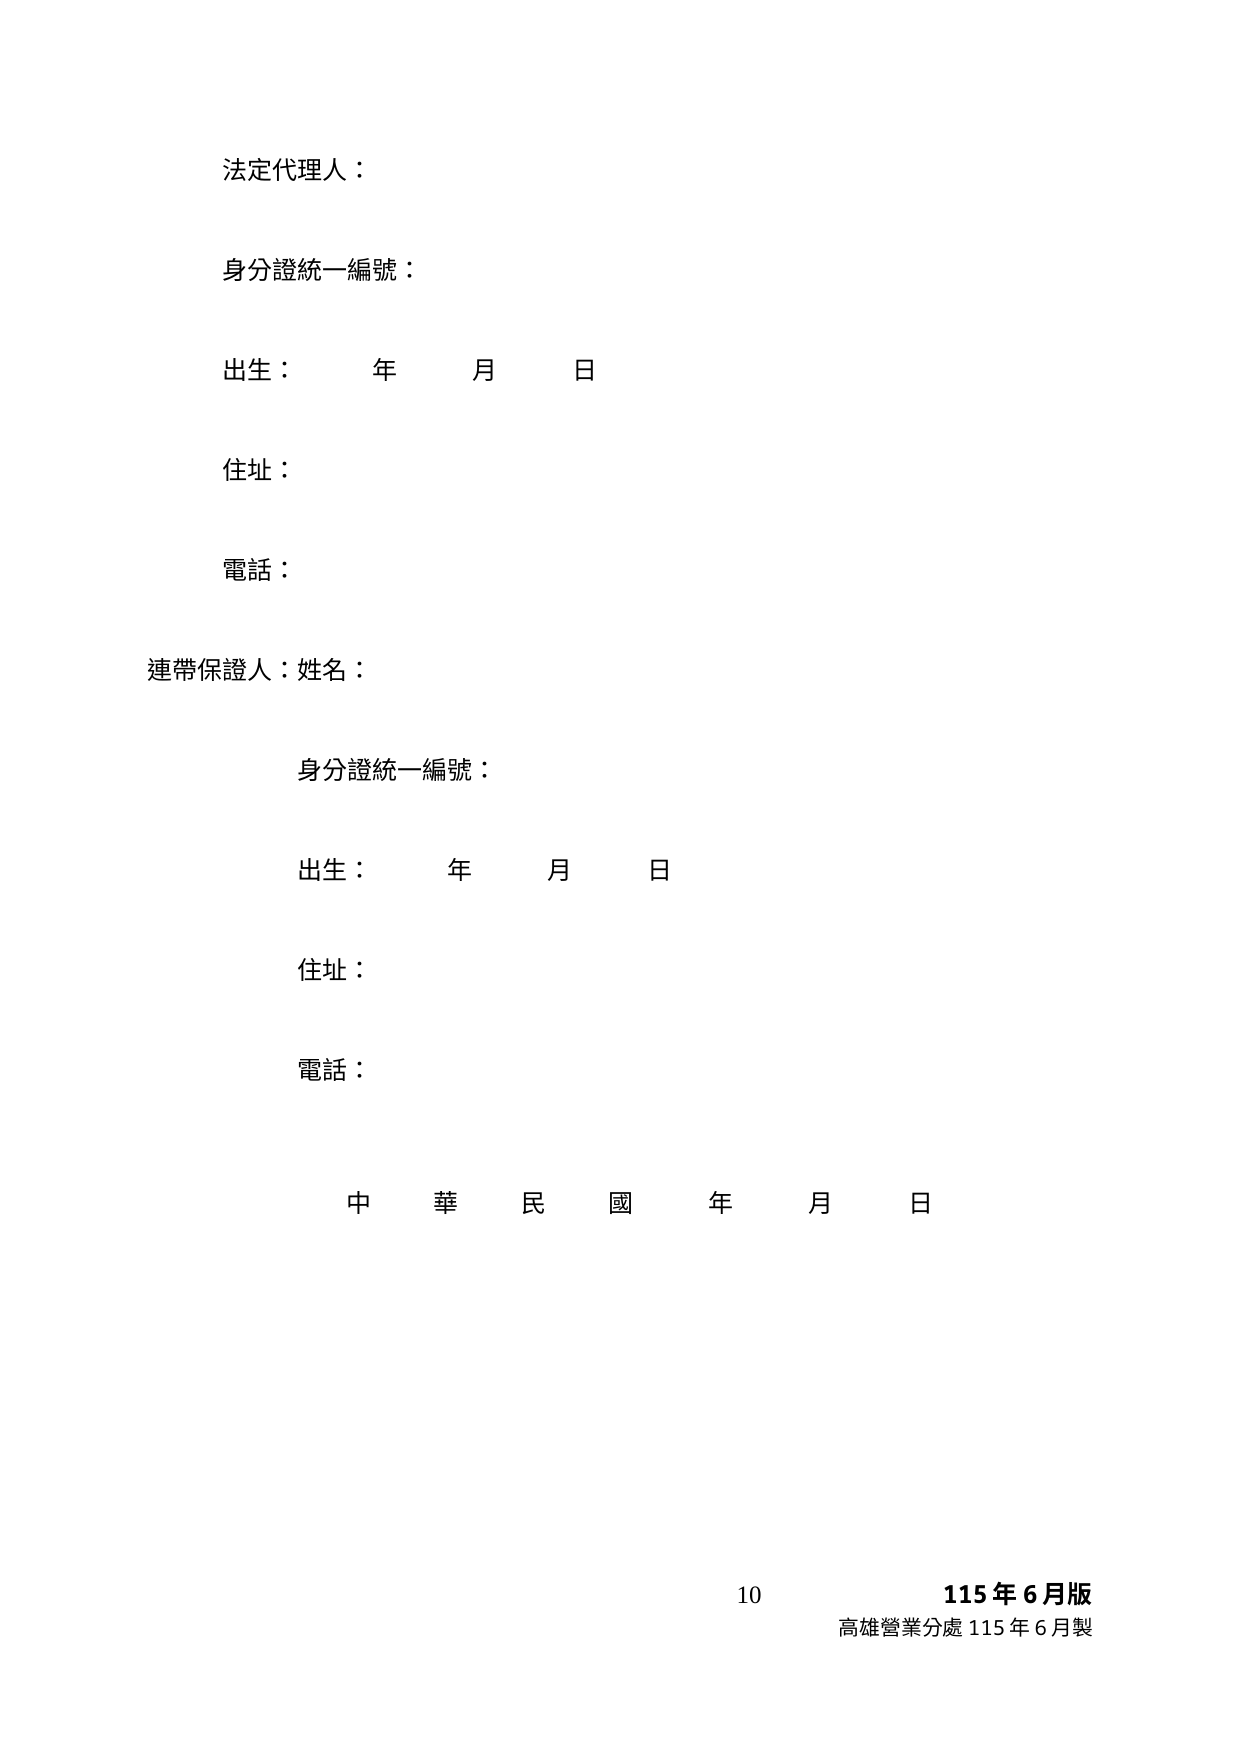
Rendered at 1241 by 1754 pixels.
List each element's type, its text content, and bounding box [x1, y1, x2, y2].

text 連帶保證人：姓名： [148, 627, 1092, 689]
text 電話： [223, 527, 1092, 589]
text 出生： 年 月 日 [298, 827, 1092, 889]
text 住址： [223, 427, 1092, 489]
text 身分證統一編號： [298, 727, 1092, 789]
text 中 華 民 國 年 月 日 [148, 1183, 1132, 1220]
text 出生： 年 月 日 [223, 327, 1092, 389]
text 法定代理人： [223, 127, 1092, 189]
text 電話： [298, 1027, 1092, 1089]
text 身分證統一編號： [223, 227, 1092, 289]
text 住址： [298, 927, 1092, 989]
